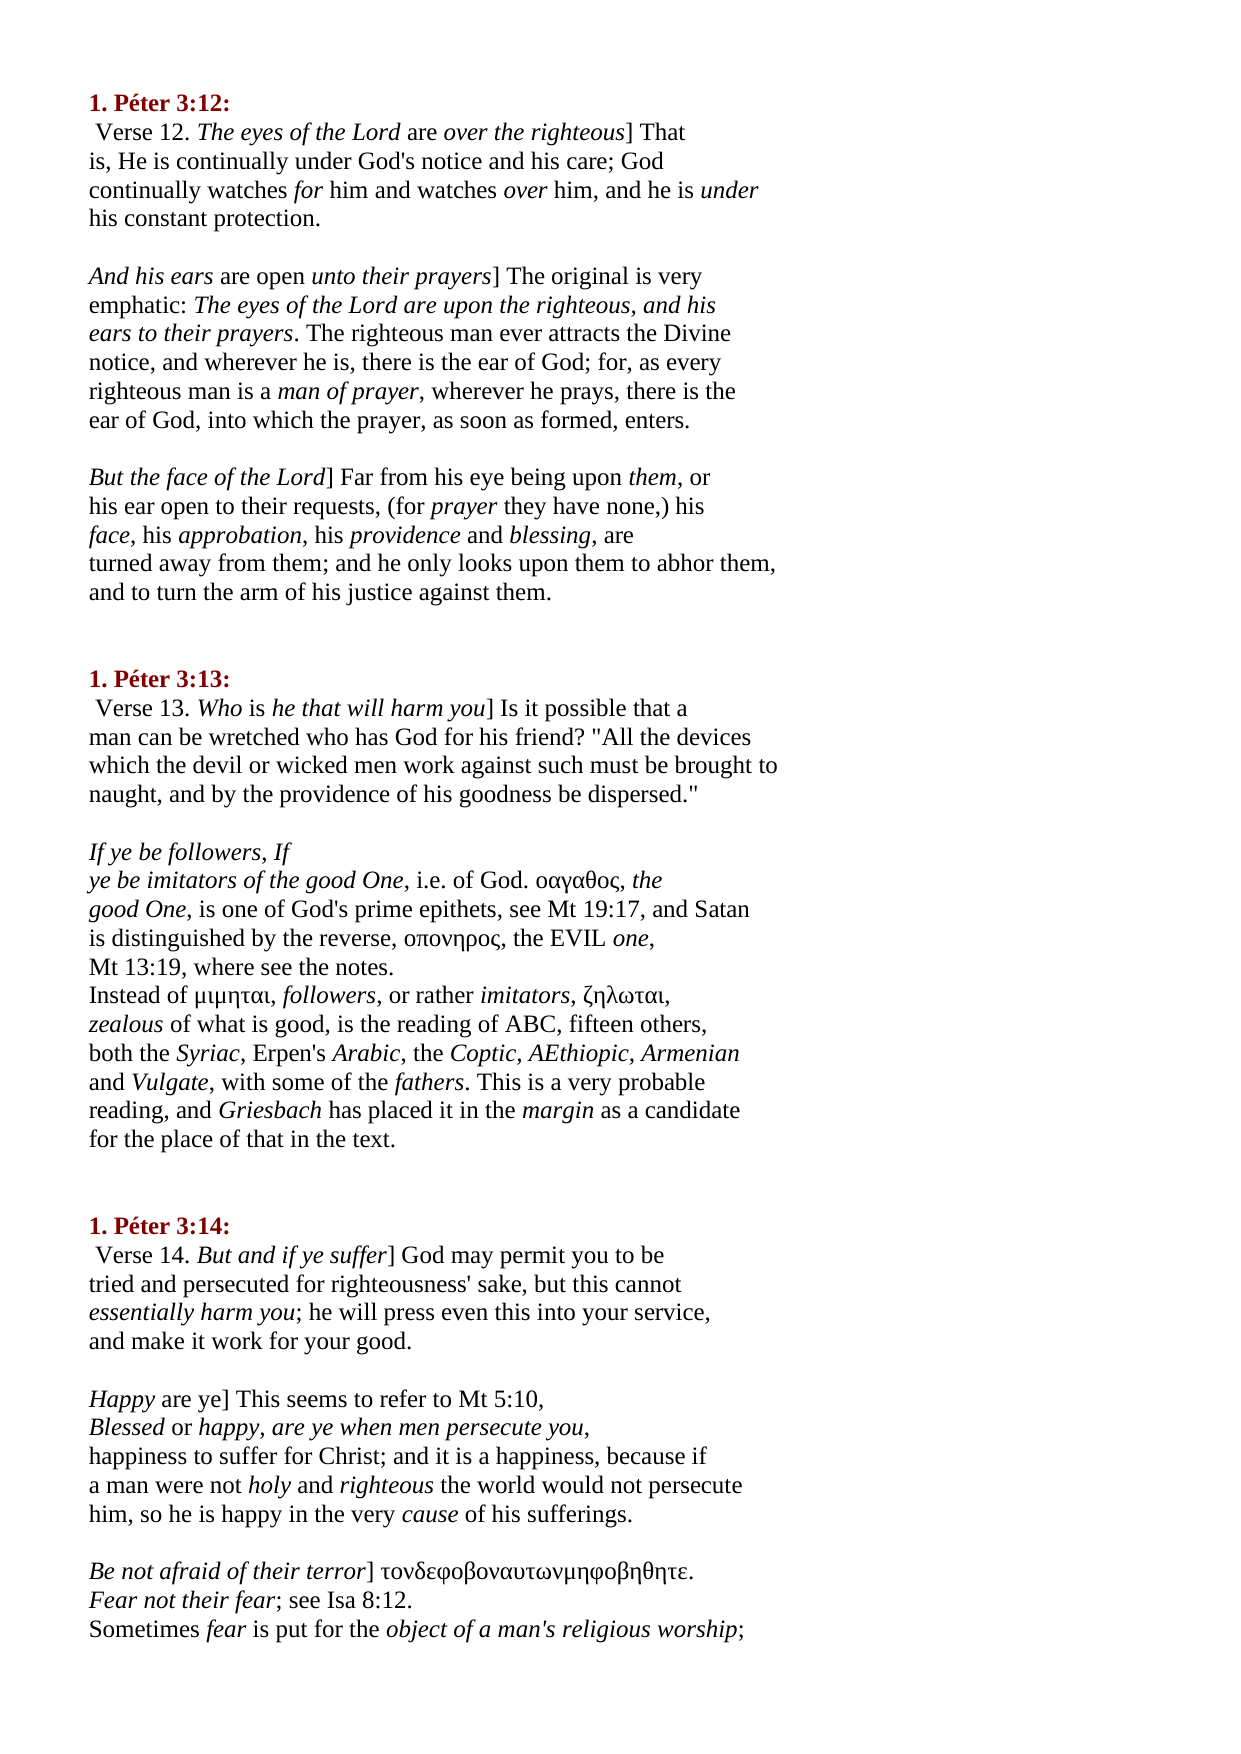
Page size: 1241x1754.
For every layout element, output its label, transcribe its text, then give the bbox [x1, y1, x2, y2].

text Verse 14. But and if ye suffer] God may permit you to be tried and persecuted for righteousness' sake, but this cannot essentially harm you; he will press even this into your service, and make it work for your good. Happy are ye] This seems to refer to Mt 5:10, Blessed or happy, are ye when men persecute you, happiness to suffer for Christ; and it is a happiness, because if a man were not holy and righteous the world would not persecute him, so he is happy in the very cause of his sufferings. Be not afraid of their terror] τονδεφοβοναυτωνμηφοβηθητε. Fear not their fear; see Isa 8:12. Sometimes fear is put for the object of a man's religious worship; [88, 1240, 1152, 1642]
text 1. Péter 3:12: [88, 88, 1152, 117]
text 1. Péter 3:14: [88, 1211, 1152, 1240]
text Verse 12. The eyes of the Lord are over the righteous] That is, He is continually under God's notice and his care; God continually watches for him and watches over him, and he is under his constant protection. And his ears are open unto their prayers] The original is very emphatic: The eyes of the Lord are upon the righteous, and his ears to their prayers. The righteous man ever attracts the Divine notice, and wherever he is, there is the ear of God; for, as every righteous man is a man of prayer, wherever he prays, there is the ear of God, into which the prayer, as soon as formed, enters. But the face of the Lord] Far from his eye being upon them, or his ear open to their requests, (for prayer they have none,) his face, his approbation, his providence and blessing, are turned away from them; and he only looks upon them to abhor them, and to turn the arm of his justice against them. [88, 117, 1152, 635]
text Verse 13. Who is he that will harm you] Is it possible that a man can be wretched who has God for his friend? "All the devices which the devil or wicked men work against such must be brought to naught, and by the providence of his goodness be dispersed." If ye be followers, If ye be imitators of the good One, i.e. of God. οαγαθος, the good One, is one of God's prime epithets, see Mt 19:17, and Satan is distinguished by the reverse, οπονηρος, the EVIL one, Mt 13:19, where see the notes. Instead of μιμηται, followers, or rather imitators, ζηλωται, zealous of what is good, is the reading of ABC, fifteen others, both the Syriac, Erpen's Arabic, the Coptic, AEthiopic, Armenian and Vulgate, with some of the fathers. This is a very probable reading, and Griesbach has placed it in the margin as a candidate for the place of that in the text. [88, 693, 1152, 1182]
text 1. Péter 3:13: [88, 664, 1152, 693]
